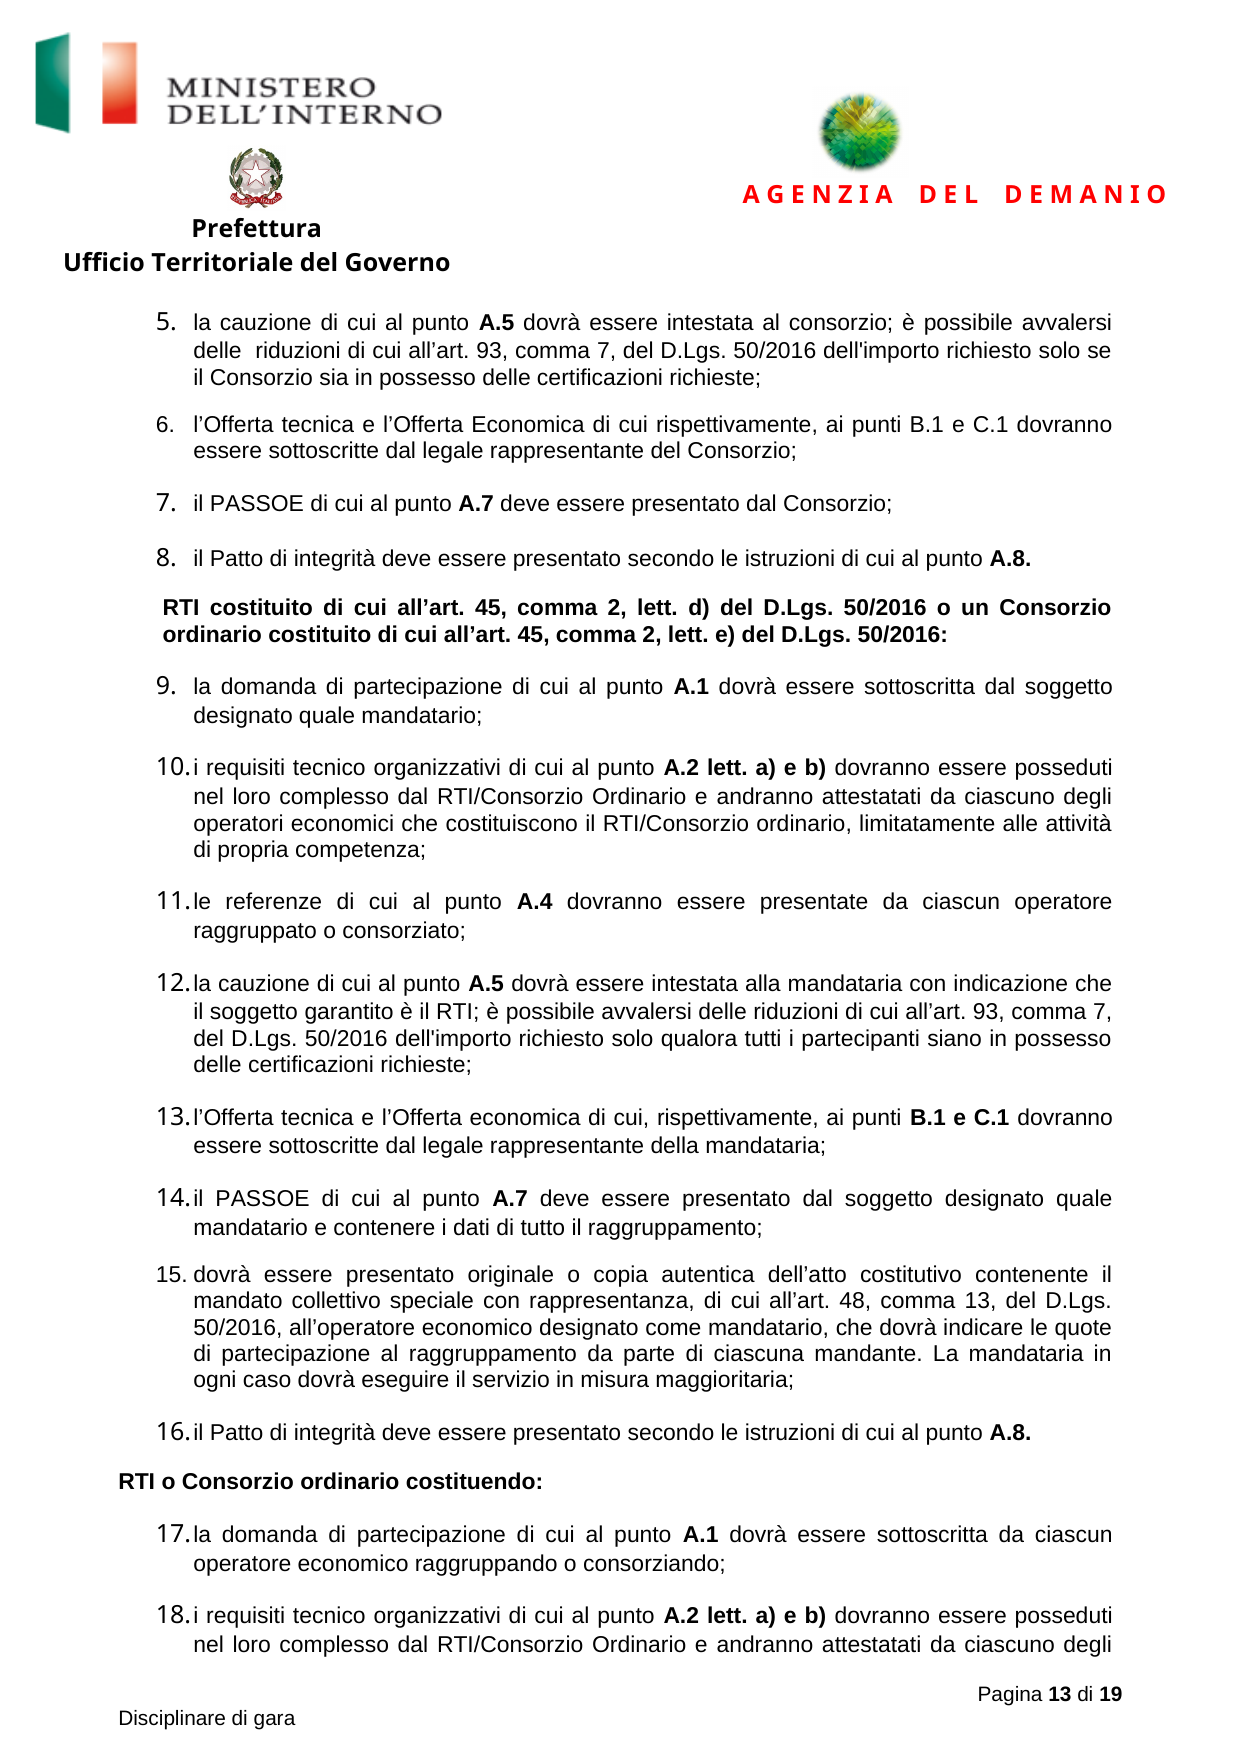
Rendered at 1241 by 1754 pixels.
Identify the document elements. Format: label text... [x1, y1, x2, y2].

list la cauzione di cui al punto A.5 dovrà essere intestata alla mandataria con indicazione che il soggetto garantito è il RTI; è possibile avvalersi delle riduzioni di cui all’art. 93, comma 7, del D.Lgs. 50/2016 dell'importo richiesto solo qualora tutti i partecipanti siano in possesso delle certificazioni richieste; [156, 964, 1113, 1077]
list il PASSOE di cui al punto A.7 deve essere presentato dal Consorzio; [156, 484, 1113, 518]
list la cauzione di cui al punto A.5 dovrà essere intestata al consorzio; è possibile avvalersi delle riduzioni di cui all’art. 93, comma 7, del D.Lgs. 50/2016 dell'importo richiesto solo se il Consorzio sia in possesso delle certificazioni richieste; [156, 303, 1113, 390]
list il Patto di integrità deve essere presentato secondo le istruzioni di cui al punto A.8. [156, 1413, 1113, 1447]
list i requisiti tecnico organizzativi di cui al punto A.2 lett. a) e b) dovranno essere posseduti nel loro complesso dal RTI/Consorzio Ordinario e andranno attestatati da ciascuno degli [156, 1597, 1113, 1657]
list il PASSOE di cui al punto A.7 deve essere presentato dal soggetto designato quale mandatario e contenere i dati di tutto il raggruppamento; [156, 1179, 1113, 1240]
list l’Offerta tecnica e l’Offerta Economica di cui rispettivamente, ai punti B.1 e C.1 dovranno essere sottoscritte dal legale rappresentante del Consorzio; [156, 411, 1113, 464]
text RTI o Consorzio ordinario costituendo: [118, 1468, 1113, 1494]
list la domanda di partecipazione di cui al punto A.1 dovrà essere sottoscritta dal soggetto designato quale mandatario; [156, 668, 1113, 728]
list le referenze di cui al punto A.4 dovranno essere presentate da ciascun operatore raggruppato o consorziato; [156, 883, 1113, 943]
list il Patto di integrità deve essere presentato secondo le istruzioni di cui al punto A.8. [156, 539, 1113, 573]
text RTI costituito di cui all’art. 45, comma 2, lett. d) del D.Lgs. 50/2016 o un Consorzio ordinario costituito di cui all’art. 45, comma 2, lett. e) del D.Lgs. 50/2016: [162, 594, 1113, 647]
list i requisiti tecnico organizzativi di cui al punto A.2 lett. a) e b) dovranno essere posseduti nel loro complesso dal RTI/Consorzio Ordinario e andranno attestatati da ciascuno degli operatori economici che costituiscono il RTI/Consorzio ordinario, limitatamente alle attività di propria competenza; [156, 749, 1113, 862]
list l’Offerta tecnica e l’Offerta economica di cui, rispettivamente, ai punti B.1 e C.1 dovranno essere sottoscritte dal legale rappresentante della mandataria; [156, 1098, 1113, 1159]
list la domanda di partecipazione di cui al punto A.1 dovrà essere sottoscritta da ciascun operatore economico raggruppando o consorziando; [156, 1515, 1113, 1576]
list dovrà essere presentato originale o copia autentica dell’atto costitutivo contenente il mandato collettivo speciale con rappresentanza, di cui all’art. 48, comma 13, del D.Lgs. 50/2016, all’operatore economico designato come mandatario, che dovrà indicare le quote di partecipazione al raggruppamento da parte di ciascuna mandante. La mandataria in ogni caso dovrà eseguire il servizio in misura maggioritaria; [156, 1261, 1113, 1392]
